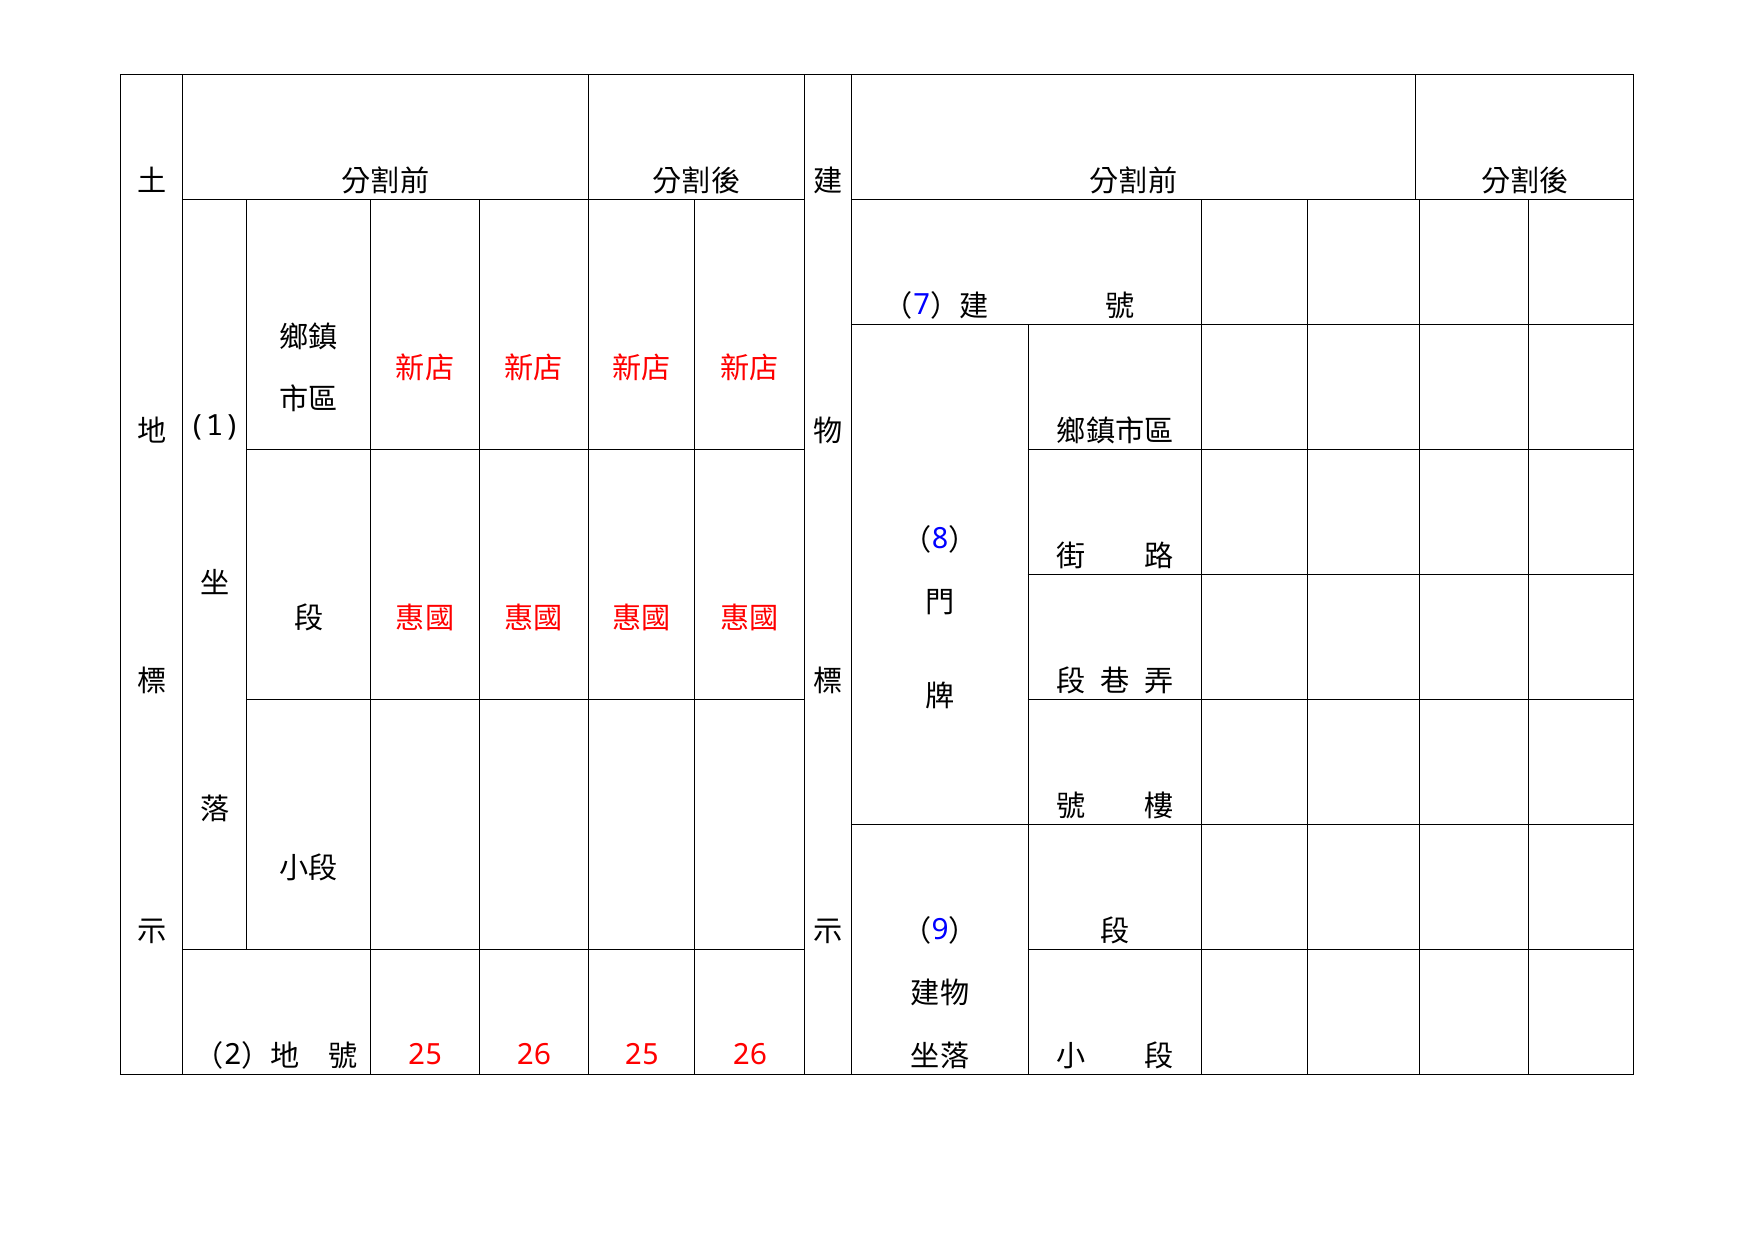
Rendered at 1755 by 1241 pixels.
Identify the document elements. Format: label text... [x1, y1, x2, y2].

table_cell 街 路 [1029, 450, 1201, 574]
table_cell 土 地 標 示 [121, 75, 182, 1074]
table_cell [589, 700, 694, 949]
table_cell [1308, 450, 1419, 574]
table_cell 26 [480, 950, 588, 1074]
table_cell 新店 [695, 200, 804, 449]
table_cell [1529, 700, 1633, 824]
table_cell [1529, 450, 1633, 574]
table_cell 分割後 [1416, 75, 1633, 199]
table_cell [1202, 950, 1307, 1074]
table_cell [1202, 825, 1307, 949]
table_cell 段 [247, 450, 370, 699]
table_cell [1529, 575, 1633, 699]
table_cell （2）地 號 [183, 950, 370, 1074]
table_cell [1529, 950, 1633, 1074]
table_cell [1420, 575, 1528, 699]
table_cell [1420, 450, 1528, 574]
table_cell 號 樓 [1029, 700, 1201, 824]
table_cell [1420, 950, 1528, 1074]
table_cell [1202, 450, 1307, 574]
table_cell （9） 建物 坐落 [852, 825, 1028, 1074]
table_cell [1308, 825, 1419, 949]
table_cell 惠國 [371, 450, 479, 699]
table_cell 小 段 [1029, 950, 1201, 1074]
table_cell 惠國 [480, 450, 588, 699]
table_cell [1529, 325, 1633, 449]
table_cell (1) 坐 落 [183, 200, 246, 949]
table_cell 鄉鎮 市區 [247, 200, 370, 449]
table_cell [695, 700, 804, 949]
table_cell [1202, 200, 1307, 324]
table_cell [1420, 825, 1528, 949]
table_cell [1202, 700, 1307, 824]
table_cell [1529, 200, 1633, 324]
table_cell 分割前 [852, 75, 1415, 199]
table_cell 鄉鎮市區 [1029, 325, 1201, 449]
table_cell [1420, 700, 1528, 824]
table_cell [1420, 325, 1528, 449]
table_cell [1308, 200, 1419, 324]
table_cell 建 物 標 示 [805, 75, 851, 1074]
table_cell 分割前 [183, 75, 588, 199]
table_cell 新店 [371, 200, 479, 449]
table_cell 段 巷 弄 [1029, 575, 1201, 699]
table_cell [1308, 950, 1419, 1074]
table_cell 25 [589, 950, 694, 1074]
table_cell [1308, 325, 1419, 449]
table_cell [1308, 700, 1419, 824]
table_cell 分割後 [589, 75, 804, 199]
table_cell 26 [695, 950, 804, 1074]
table_cell [1202, 575, 1307, 699]
table_cell [371, 700, 479, 949]
table_cell 新店 [589, 200, 694, 449]
table_cell [1308, 575, 1419, 699]
table_cell （7）建 號 [852, 200, 1201, 324]
table_cell 新店 [480, 200, 588, 449]
table_cell 25 [371, 950, 479, 1074]
table_cell [1529, 825, 1633, 949]
table_cell （8） 門 牌 [852, 325, 1028, 824]
table_cell [480, 700, 588, 949]
table_cell 段 [1029, 825, 1201, 949]
table_cell 小段 [247, 700, 370, 949]
table_cell 惠國 [589, 450, 694, 699]
table_cell [1420, 200, 1528, 324]
table_cell [1202, 325, 1307, 449]
table_cell 惠國 [695, 450, 804, 699]
